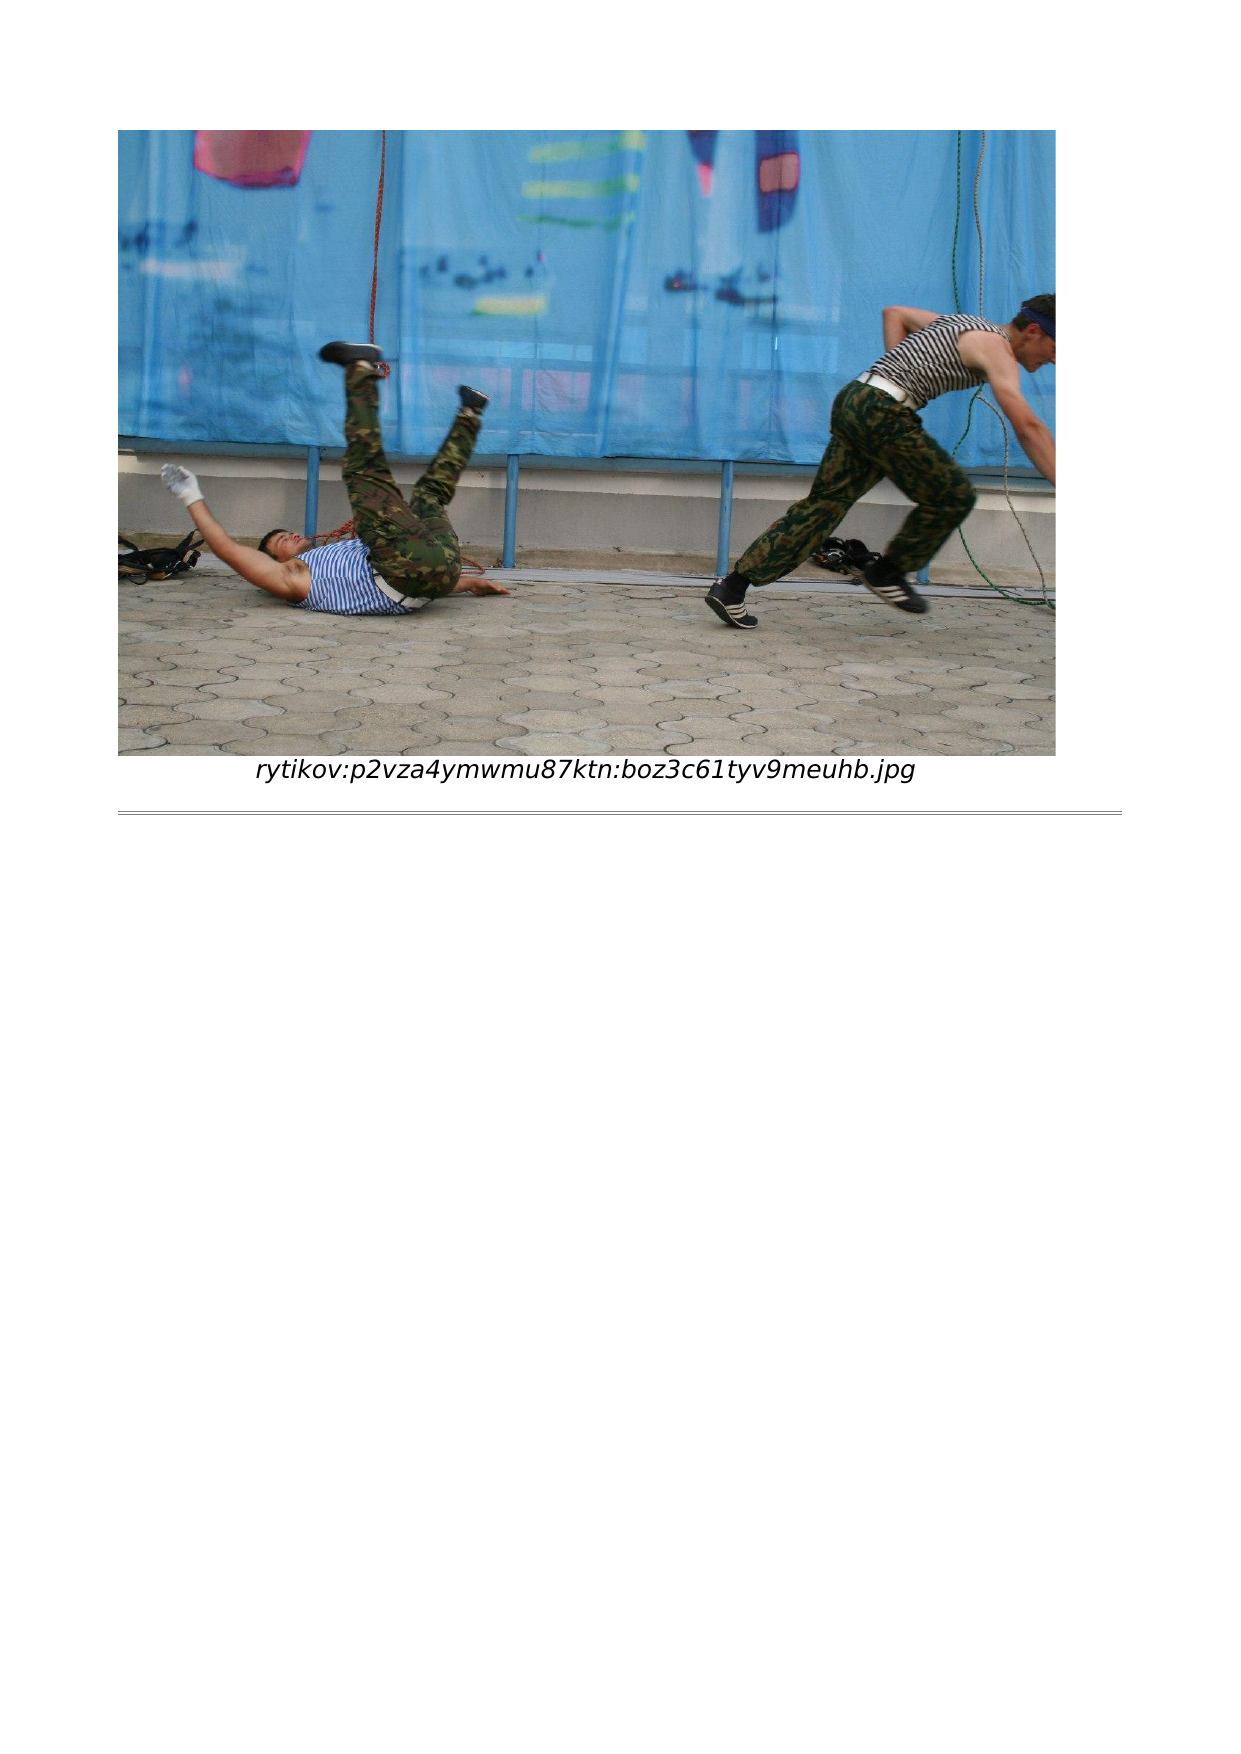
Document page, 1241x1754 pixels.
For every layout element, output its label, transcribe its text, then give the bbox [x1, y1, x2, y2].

picture [118, 130, 1056, 756]
text rytikov:p2vza4ymwmu87ktn:boz3c61tyv9meuhb.jpg [118, 756, 1056, 784]
